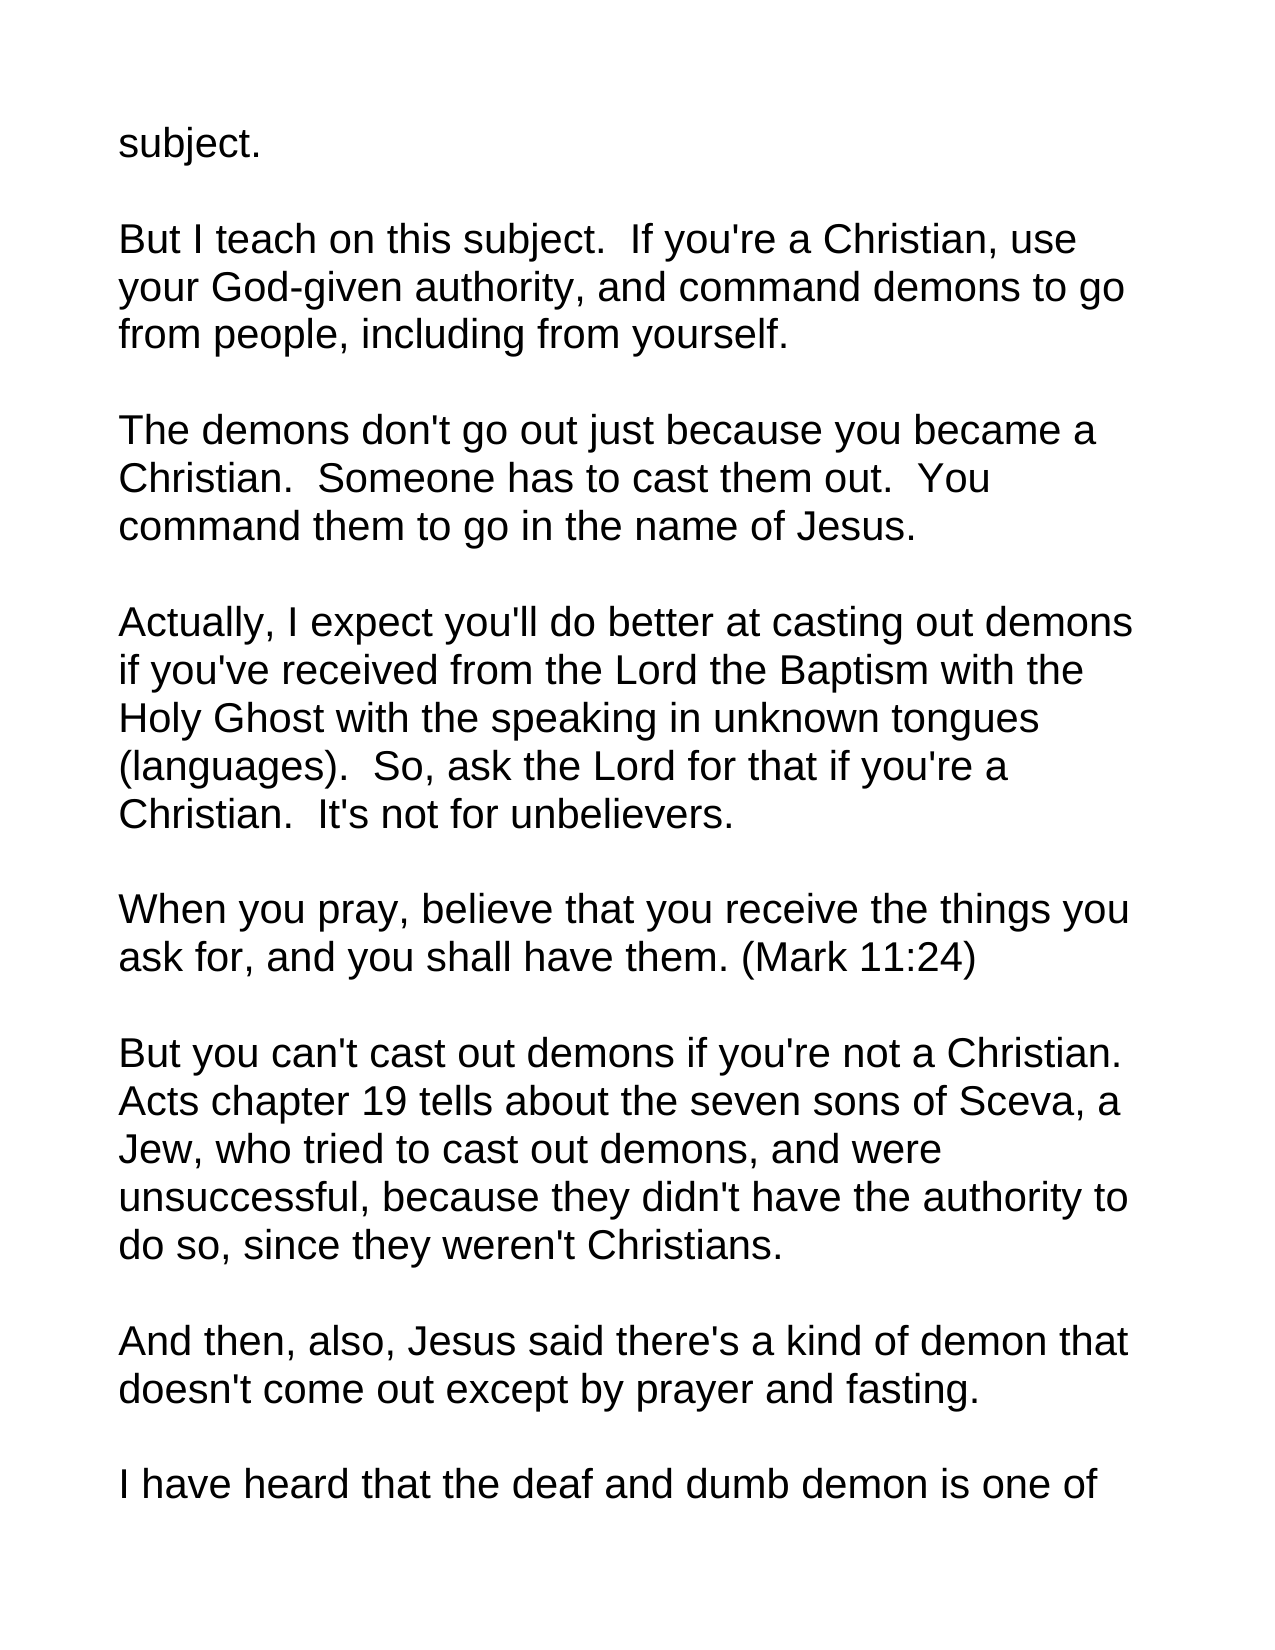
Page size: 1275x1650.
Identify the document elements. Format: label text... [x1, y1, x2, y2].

text Actually, I expect you'll do better at casting out demons if you've received from the Lord the Baptism with the Holy Ghost with the speaking in unknown tongues (languages). So, ask the Lord for that if you're a Christian. It's not for unbelievers. [118, 597, 1157, 837]
text When you pray, believe that you receive the things you ask for, and you shall have them. (Mark 11:24) [118, 885, 1157, 981]
text And then, also, Jesus said there's a kind of demon that doesn't come out except by prayer and fasting. [118, 1316, 1157, 1412]
text But I teach on this subject. If you're a Christian, use your God-given authority, and command demons to go from people, including from yourself. [118, 214, 1157, 358]
text I have heard that the deaf and dumb demon is one of [118, 1460, 1157, 1508]
text subject. [118, 118, 1157, 166]
text The demons don't go out just because you became a Christian. Someone has to cast them out. You command them to go in the name of Jesus. [118, 406, 1157, 549]
text But you can't cast out demons if you're not a Christian. Acts chapter 19 tells about the seven sons of Sceva, a Jew, who tried to cast out demons, and were unsuccessful, because they didn't have the authority to do so, since they weren't Christians. [118, 1028, 1157, 1268]
